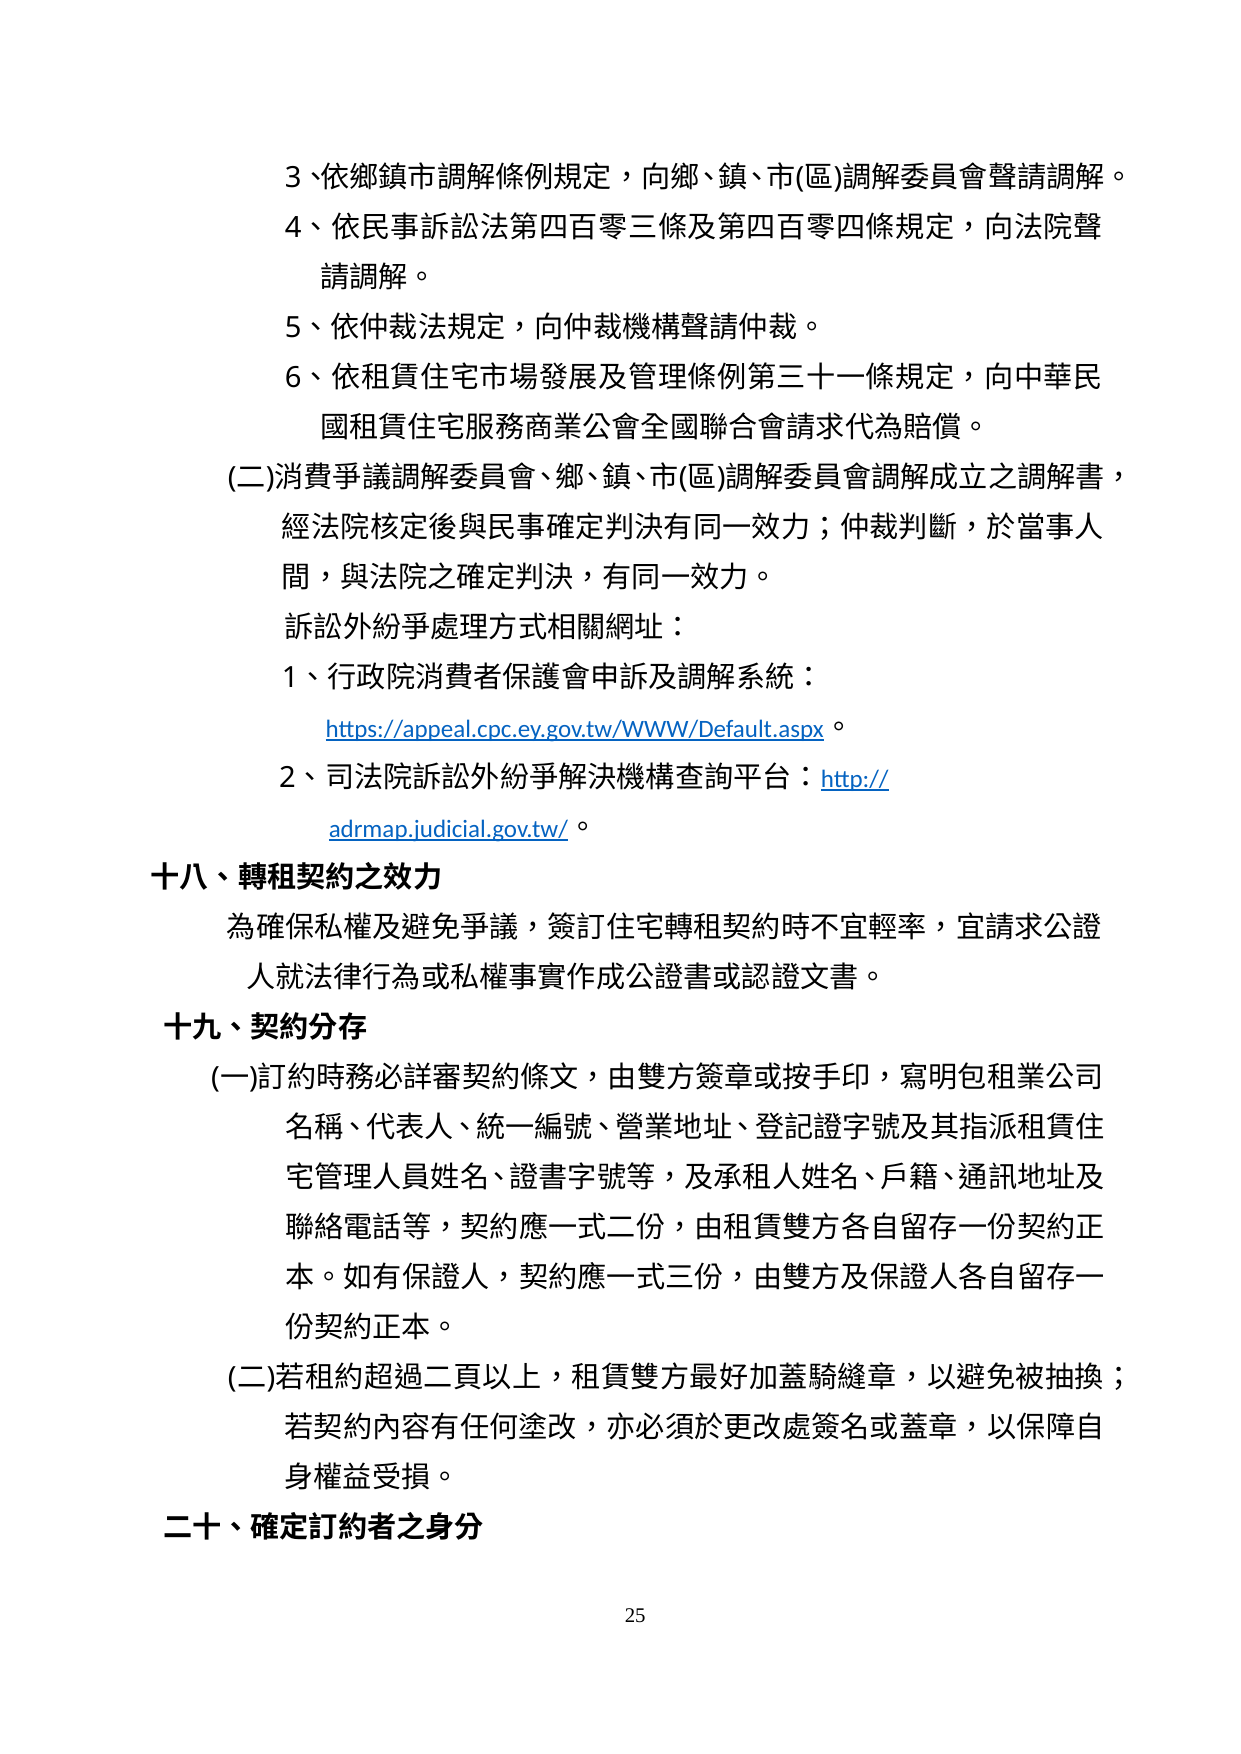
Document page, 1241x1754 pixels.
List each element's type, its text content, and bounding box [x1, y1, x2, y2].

text 4、依民事訴訟法第四百零三條及第四百零四條規定，向法院聲請調解。 [284, 198, 1104, 298]
text 為確保私權及避免爭議，簽訂住宅轉租契約時不宜輕率，宜請求公證人就法律行為或私權事實作成公證書或認證文書。 [211, 898, 1104, 998]
text (二)消費爭議調解委員會、鄉、鎮、市(區)調解委員會調解成立之調解書，經法院核定後與民事確定判決有同一效力；仲裁判斷，於當事人間，與法院之確定判決，有同一效力。 [228, 448, 1104, 598]
text 十九、契約分存 [160, 998, 1104, 1048]
text 6、依租賃住宅市場發展及管理條例第三十一條規定，向中華民國租賃住宅服務商業公會全國聯合會請求代為賠償。 [284, 348, 1104, 448]
text (二)若租約超過二頁以上，租賃雙方最好加蓋騎縫章，以避免被抽換；若契約內容有任何塗改，亦必須於更改處簽名或蓋章，以保障自身權益受損。 [228, 1348, 1104, 1498]
text 十八、轉租契約之效力 [147, 848, 1104, 898]
text (一)訂約時務必詳審契約條文，由雙方簽章或按手印，寫明包租業公司名稱、代表人、統一編號、營業地址、登記證字號及其指派租賃住宅管理人員姓名、證書字號等，及承租人姓名、戶籍、通訊地址及聯絡電話等，契約應一式二份，由租賃雙方各自留存一份契約正本。如有保證人，契約應一式三份，由雙方及保證人各自留存一份契約正本。 [196, 1048, 1104, 1348]
text 1、行政院消費者保護會申訴及調解系統： https://appeal.cpc.ey.gov.tw/WWW/Default.aspx。 [282, 648, 1104, 748]
text 5、依仲裁法規定，向仲裁機構聲請仲裁。 [284, 298, 1104, 348]
text 二十、確定訂約者之身分 [160, 1498, 1104, 1548]
text 2、司法院訴訟外紛爭解決機構查詢平台：http://adrmap.judicial.gov.tw/。 [279, 748, 1104, 848]
text 3、依鄉鎮市調解條例規定，向鄉、鎮、市(區)調解委員會聲請調解。 [284, 148, 1104, 198]
text 訴訟外紛爭處理方式相關網址： [282, 598, 1104, 648]
